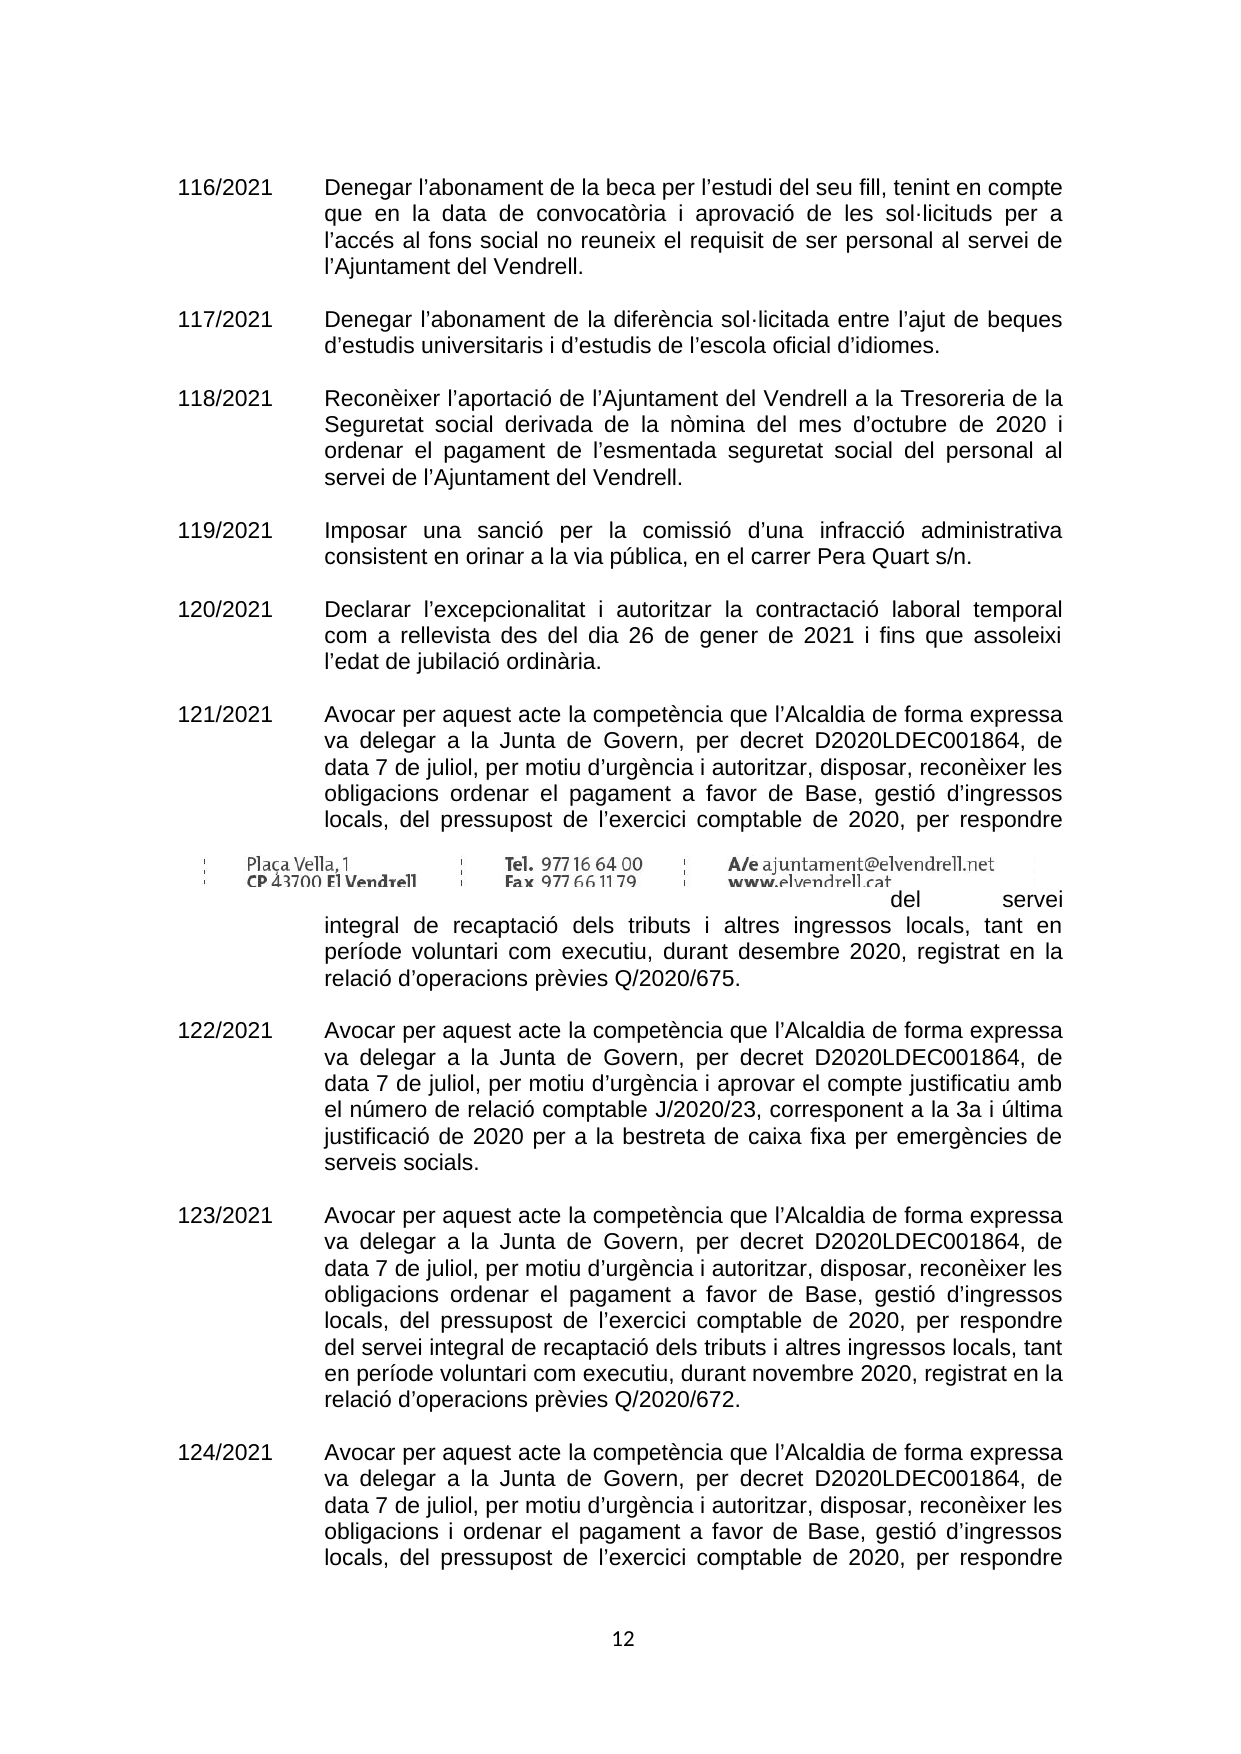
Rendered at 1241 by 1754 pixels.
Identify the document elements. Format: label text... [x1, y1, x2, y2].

text 120/2021 Declarar l’excepcionalitat i autoritzar la contractació laboral temporal com a rellevista des del dia 26 de gener de 2021 i fins que assoleixi l’edat de jubilació ordinària. [177, 596, 1063, 675]
text 118/2021 Reconèixer l’aportació de l’Ajuntament del Vendrell a la Tresoreria de la Seguretat social derivada de la nòmina del mes d’octubre de 2020 i ordenar el pagament de l’esmentada seguretat social del personal al servei de l’Ajuntament del Vendrell. [177, 385, 1063, 490]
text 122/2021 Avocar per aquest acte la competència que l’Alcaldia de forma expressa va delegar a la Junta de Govern, per decret D2020LDEC001864, de data 7 de juliol, per motiu d’urgència i aprovar el compte justificatiu amb el número de relació comptable J/2020/23, corresponent a la 3a i última justificació de 2020 per a la bestreta de caixa fixa per emergències de serveis socials. [177, 1017, 1063, 1175]
text 116/2021 Denegar l’abonament de la beca per l’estudi del seu fill, tenint en compte que en la data de convocatòria i aprovació de les sol·licituds per a l’accés al fons social no reuneix el requisit de ser personal al servei de l’Ajuntament del Vendrell. [177, 174, 1063, 279]
text 117/2021 Denegar l’abonament de la diferència sol·licitada entre l’ajut de beques d’estudis universitaris i d’estudis de l’escola oficial d’idiomes. [177, 306, 1063, 358]
text 123/2021 Avocar per aquest acte la competència que l’Alcaldia de forma expressa va delegar a la Junta de Govern, per decret D2020LDEC001864, de data 7 de juliol, per motiu d’urgència i autoritzar, disposar, reconèixer les obligacions ordenar el pagament a favor de Base, gestió d’ingressos locals, del pressupost de l’exercici comptable de 2020, per respondre del servei integral de recaptació dels tributs i altres ingressos locals, tant en període voluntari com executiu, durant novembre 2020, registrat en la relació d’operacions prèvies Q/2020/672. [177, 1202, 1063, 1413]
text 119/2021 Imposar una sanció per la comissió d’una infracció administrativa consistent en orinar a la via pública, en el carrer Pera Quart s/n. [177, 517, 1063, 569]
text 121/2021 Avocar per aquest acte la competència que l’Alcaldia de forma expressa va delegar a la Junta de Govern, per decret D2020LDEC001864, de data 7 de juliol, per motiu d’urgència i autoritzar, disposar, reconèixer les obligacions ordenar el pagament a favor de Base, gestió d’ingressos locals, del pressupost de l’exercici comptable de 2020, per respondre del servei integral de recaptació dels tributs i altres ingressos locals, tant en període voluntari com executiu, durant desembre 2020, registrat en la relació d’operacions prèvies Q/2020/675. [177, 701, 1063, 991]
text 124/2021 Avocar per aquest acte la competència que l’Alcaldia de forma expressa va delegar a la Junta de Govern, per decret D2020LDEC001864, de data 7 de juliol, per motiu d’urgència i autoritzar, disposar, reconèixer les obligacions i ordenar el pagament a favor de Base, gestió d’ingressos locals, del pressupost de l’exercici comptable de 2020, per respondre [177, 1439, 1063, 1571]
